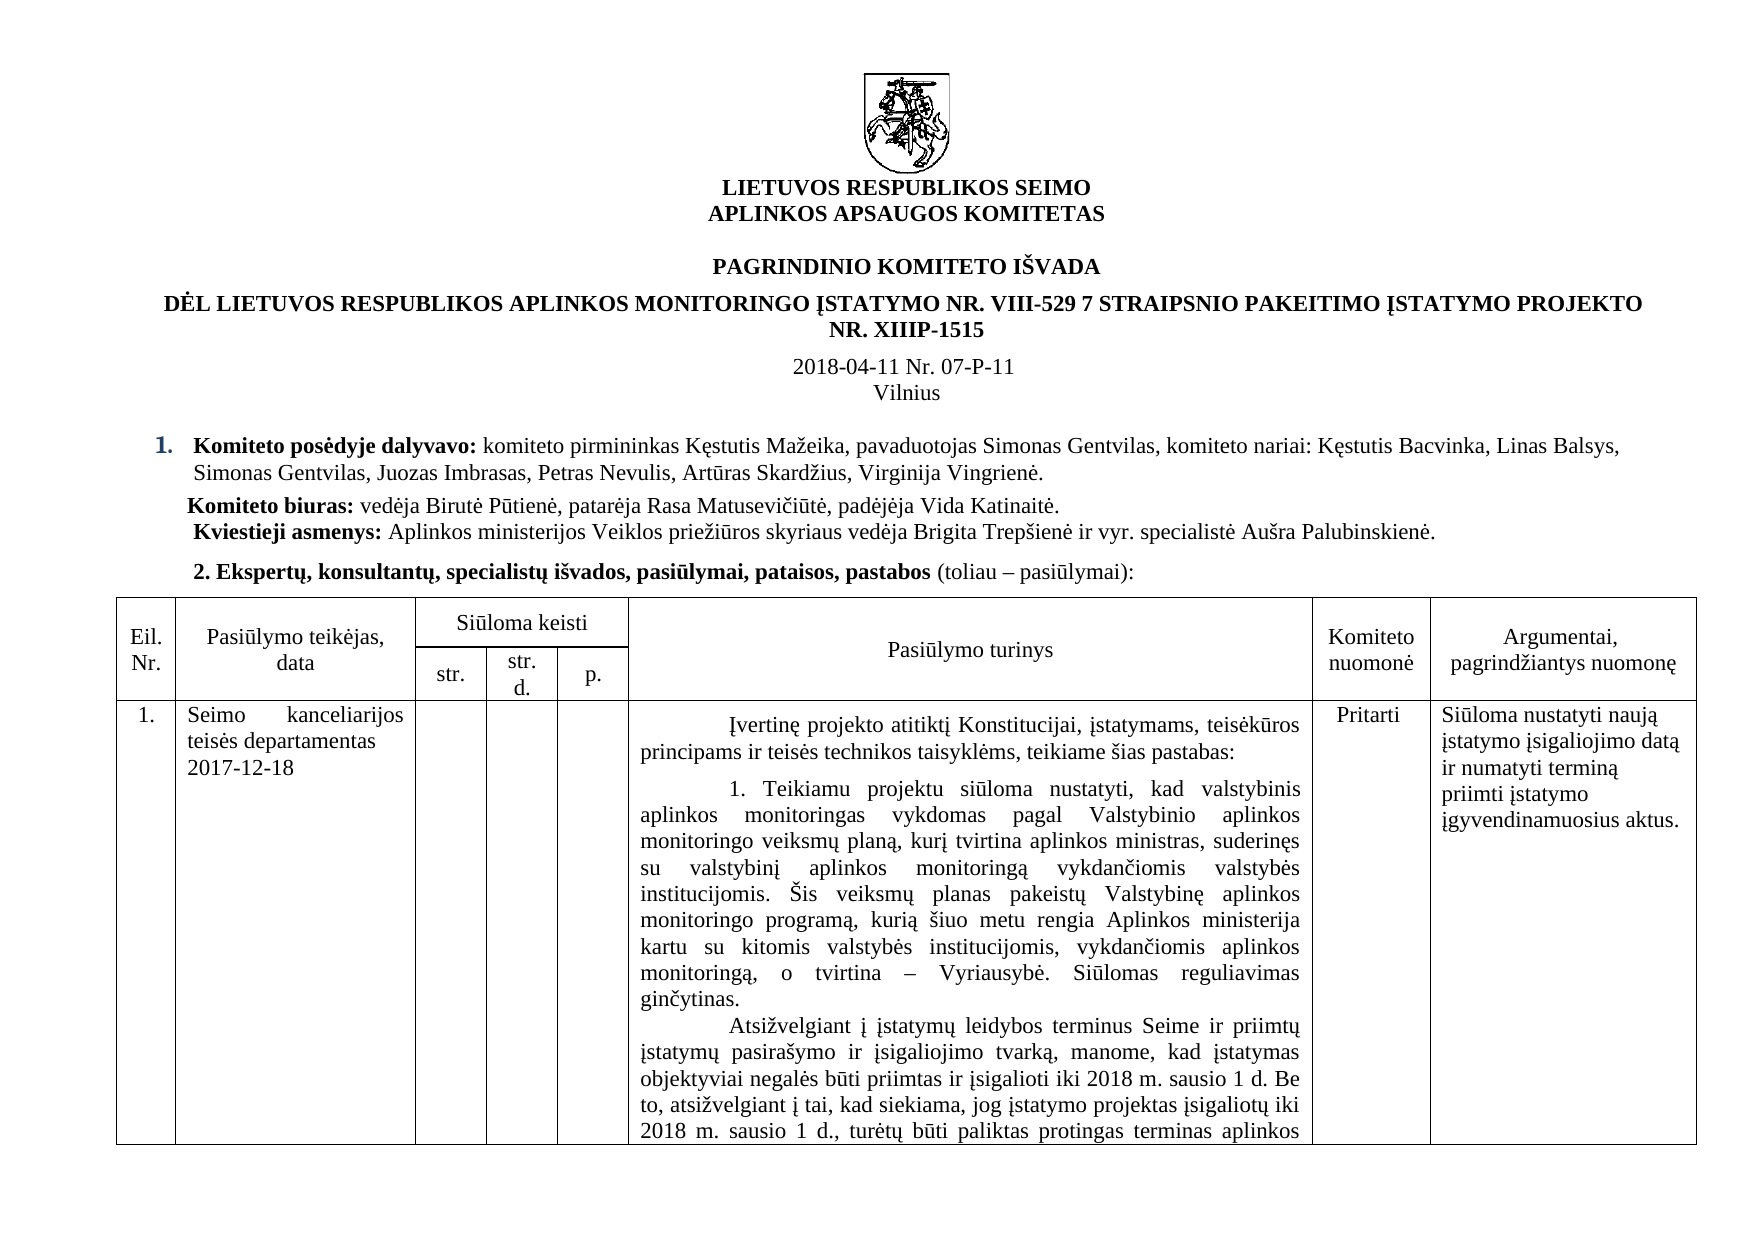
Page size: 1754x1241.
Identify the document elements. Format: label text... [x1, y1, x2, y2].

text 2. Ekspertų, konsultantų, specialistų išvados, pasiūlymai, pataisos, pastabos (toliau – pasiūlymai): [118, 558, 1695, 584]
table_header Pasiūlymo turinys [629, 598, 1312, 700]
table_cell p. [558, 648, 628, 700]
table_header Pasiūlymo teikėjas, data [176, 598, 415, 700]
text LIETUVOS RESPUBLIKOS SEIMO [118, 174, 1695, 200]
table_cell [558, 701, 628, 1144]
table_header Siūloma keisti [416, 598, 628, 646]
text 2018-04-11 Nr. 07-P-11 [118, 353, 1695, 379]
table_cell str. d. [487, 648, 557, 700]
table_cell Pritarti [1313, 701, 1430, 1144]
table_cell 1. [117, 701, 175, 1144]
text DĖL LIETUVOS RESPUBLIKOS APLINKOS MONITORINGO ĮSTATYMO NR. VIII-529 7 STRAIPSNIO PAKEITIMO ĮSTATYMO PROJEKTO NR. XIIIP-1515 [118, 290, 1695, 342]
table_header Argumentai, pagrindžiantys nuomonę [1431, 598, 1696, 700]
text Komiteto biuras: vedėja Birutė Pūtienė, patarėja Rasa Matusevičiūtė, padėjėja Vida Katinaitė. [118, 492, 1695, 518]
text PAGRINDINIO KOMITETO IŠVADA [118, 253, 1695, 279]
table_cell Įvertinę projekto atitiktį Konstitucijai, įstatymams, teisėkūros principams ir teisės technikos taisyklėms, teikiame šias pastabas: 1. Teikiamu projektu siūloma nustatyti, kad valstybinis aplinkos monitoringas vykdomas pagal Valstybinio aplinkos monitoringo veiksmų planą, kurį tvirtina aplinkos ministras, suderinęs su valstybinį aplinkos monitoringą vykdančiomis valstybės institucijomis. Šis veiksmų planas pakeistų Valstybinę aplinkos monitoringo programą, kurią šiuo metu rengia Aplinkos ministerija kartu su kitomis valstybės institucijomis, vykdančiomis aplinkos monitoringą, o tvirtina – Vyriausybė. Siūlomas reguliavimas ginčytinas. Atsižvelgiant į įstatymų leidybos terminus Seime ir priimtų įstatymų pasirašymo ir įsigaliojimo tvarką, manome, kad įstatymas objektyviai negalės būti priimtas ir įsigalioti iki 2018 m. sausio 1 d. Be to, atsižvelgiant į tai, kad siekiama, jog įstatymo projektas įsigaliotų iki 2018 m. sausio 1 d., turėtų būti paliktas protingas terminas aplinkos ministrui parengti Valstybinio aplinkos monitoringo veiksmų planą, jį suderinti su valstybinį aplinkos monitoringą vykdančiomis valstybės institucijomis ir patvirtinti. Manytina, kad tai padaryti iki 2018 m. sausio 1 d. aplinkos ministras tiesiog objektyviai negalės. Atsižvelgiant į tai, manome, kad teikiamu projektu nebus pasiektas jo tikslas – baigus galioti Valstybinio aplinkos monitoringo (2011-2017 m.) programai, patvirtintai Lietuvos Respublikos Vyriausybės 2011 m. kovo 2 d. nutarimu Nr. 315 „Dėl Valstybinės aplinkos monitoringo 2011-2017 metų programos patvirtinimo“, nuo 2018 m. sausio 1 d. nebus parengto naujo aplinkos monitoringo vykdymo teisinio reglamentavimo. [629, 701, 1312, 1144]
table_cell [416, 701, 486, 1144]
table_cell str. [416, 648, 486, 700]
subtitle Komiteto posėdyje dalyvavo: komiteto pirmininkas Kęstutis Mažeika, pavaduotojas Simonas Gentvilas, komiteto nariai: Kęstutis Bacvinka, Linas Balsys, Simonas Gentvilas, Juozas Imbrasas, Petras Nevulis, Artūras Skardžius, Virginija Vingrienė. [156, 431, 1695, 486]
table_header Eil. Nr. [117, 598, 175, 700]
table_cell Siūloma nustatyti naują įstatymo įsigaliojimo datą ir numatyti terminą priimti įstatymo įgyvendinamuosius aktus. [1431, 701, 1696, 1144]
text Aplinkos apsaugos komitetas [118, 200, 1695, 227]
table_header Komiteto nuomonė [1313, 598, 1430, 700]
table_cell [487, 701, 557, 1144]
table_cell Seimo kanceliarijos teisės departamentas 2017-12-18 [176, 701, 415, 1144]
text Kviestieji asmenys: Aplinkos ministerijos Veiklos priežiūros skyriaus vedėja Brigita Trepšienė ir vyr. specialistė Aušra Palubinskienė. [118, 518, 1695, 544]
text Vilnius [118, 379, 1695, 406]
